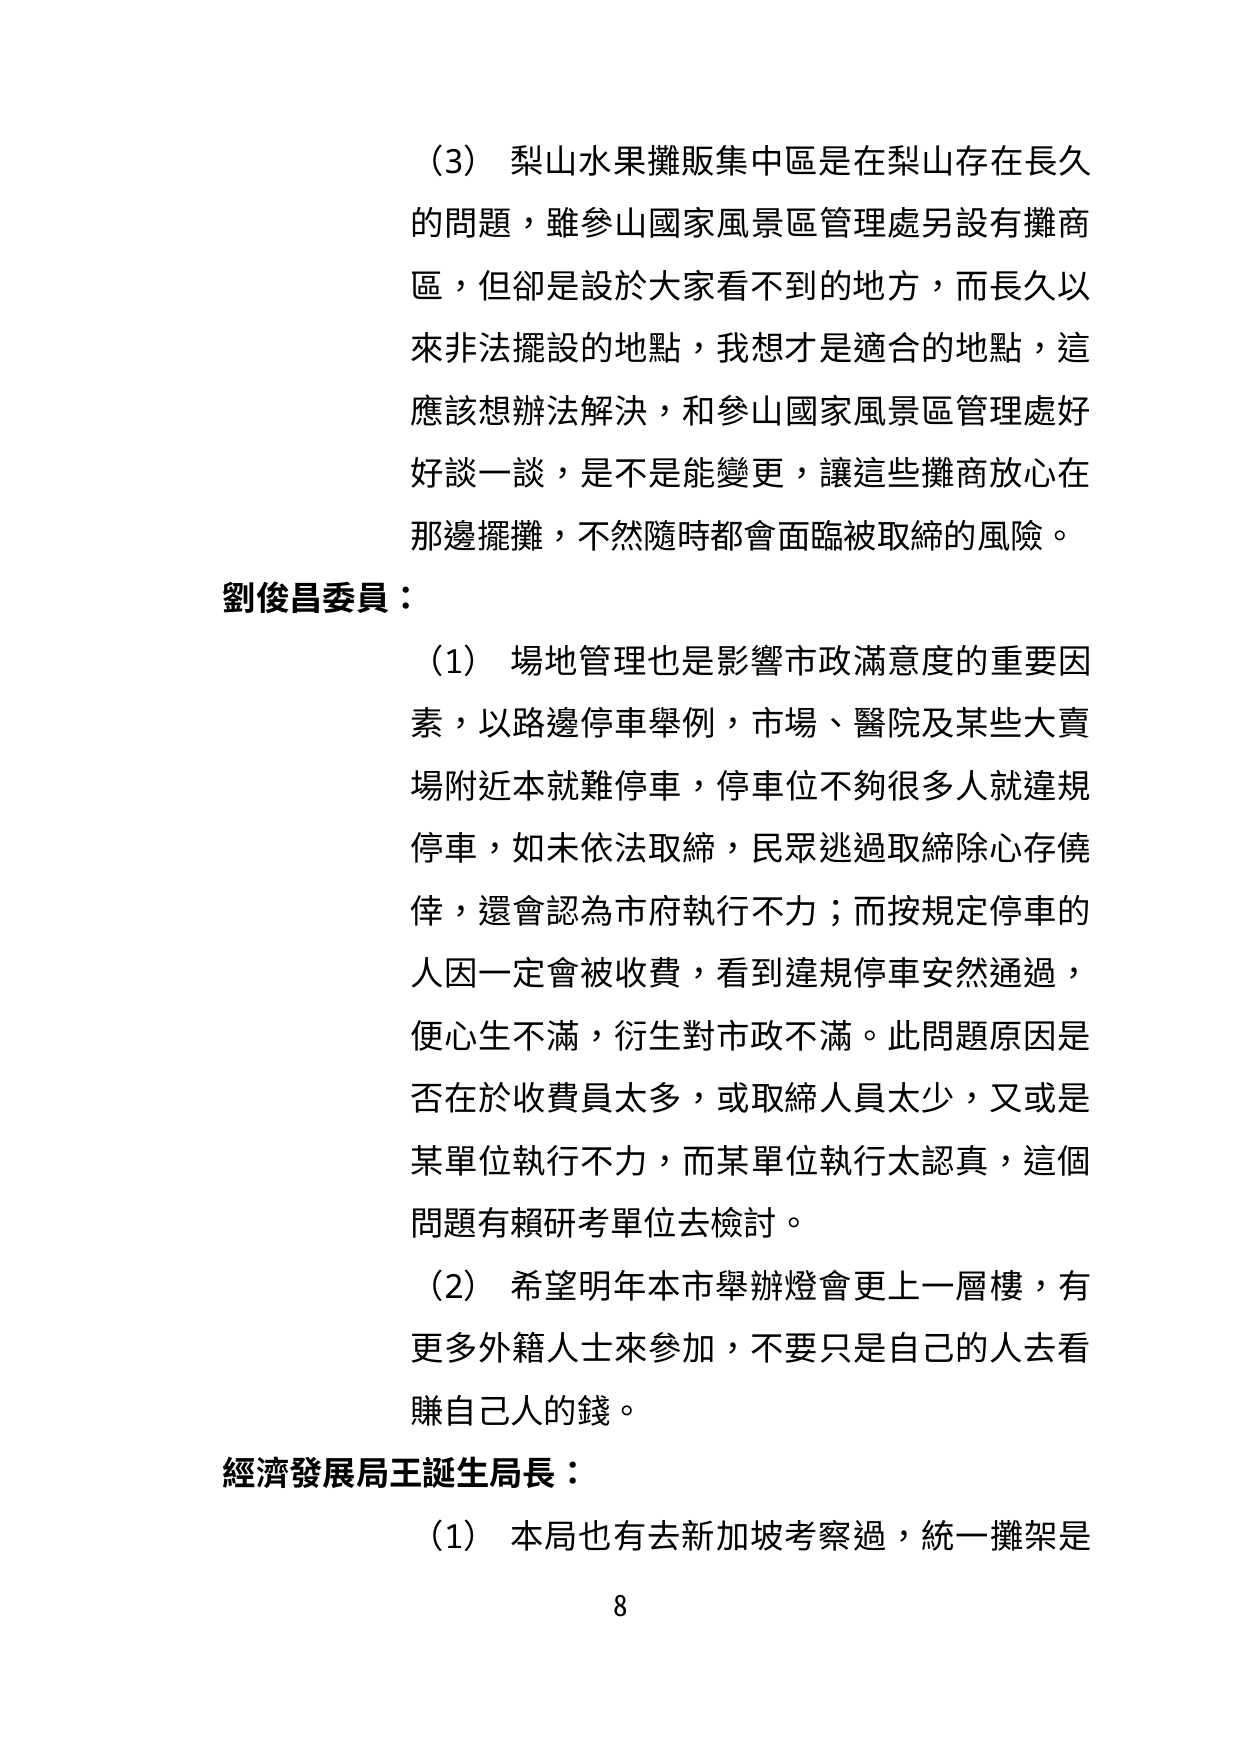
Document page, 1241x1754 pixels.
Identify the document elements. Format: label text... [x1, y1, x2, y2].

list 場地管理也是影響市政滿意度的重要因素，以路邊停車舉例，市場、醫院及某些大賣場附近本就難停車，停車位不夠很多人就違規停車，如未依法取締，民眾逃過取締除心存僥倖，還會認為市府執行不力；而按規定停車的人因一定會被收費，看到違規停車安然通過，便心生不滿，衍生對市政不滿。此問題原因是否在於收費員太多，或取締人員太少，又或是某單位執行不力，而某單位執行太認真，這個問題有賴研考單位去檢討。 [410, 617, 1092, 1242]
list 希望明年本市舉辦燈會更上一層樓，有更多外籍人士來參加，不要只是自己的人去看，賺自己人的錢。 [410, 1242, 1092, 1429]
list 梨山水果攤販集中區是在梨山存在長久的問題，雖參山國家風景區管理處另設有攤商區，但卻是設於大家看不到的地方，而長久以來非法擺設的地點，我想才是適合的地點，這應該想辦法解決，和參山國家風景區管理處好好談一談，是不是能變更，讓這些攤商放心在那邊擺攤，不然隨時都會面臨被取締的風險。 [410, 117, 1092, 554]
text 經濟發展局王誕生局長： [223, 1429, 1092, 1492]
text 劉俊昌委員： [223, 554, 1092, 617]
list 本局也有去新加坡考察過，統一攤架是 [410, 1492, 1092, 1554]
